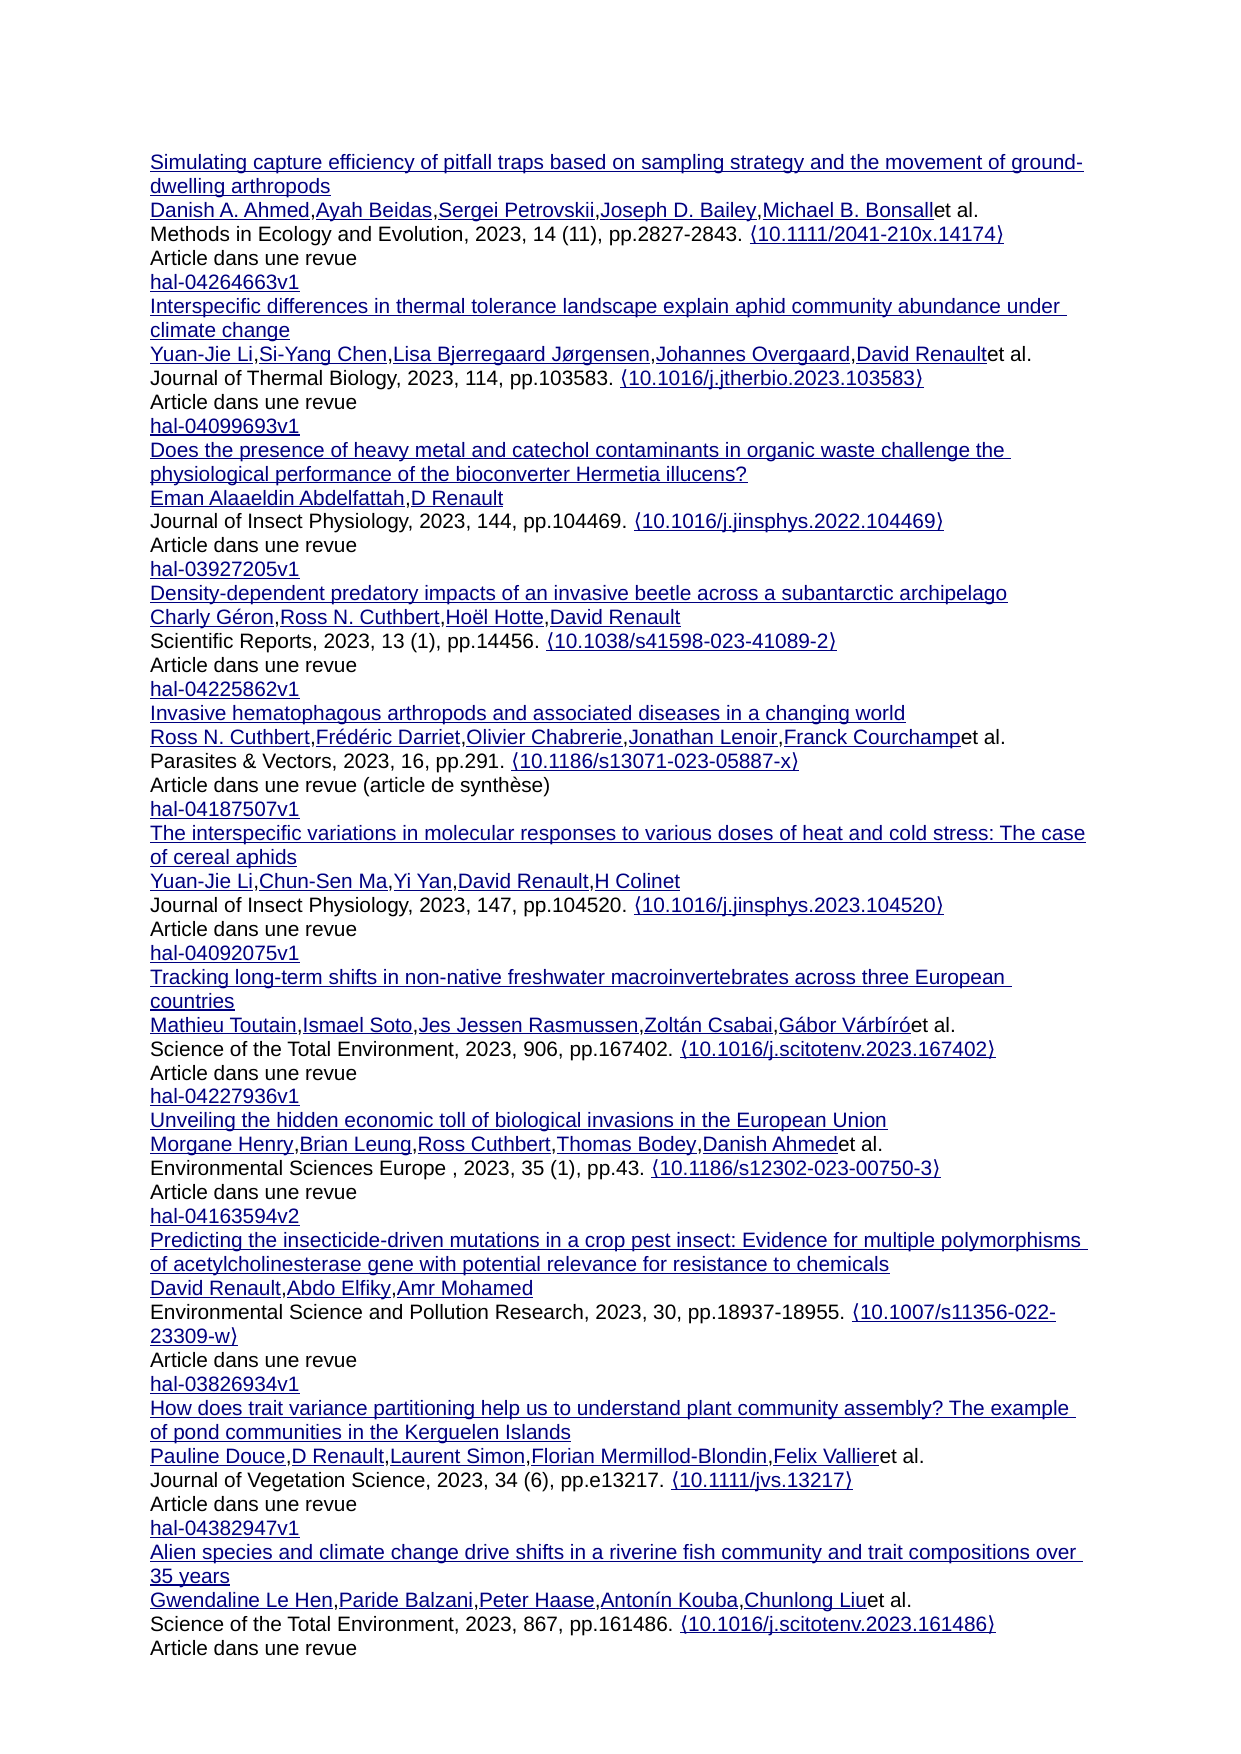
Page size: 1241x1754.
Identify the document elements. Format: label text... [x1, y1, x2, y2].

table_cell Tracking long-term shifts in non-native freshwater macroinvertebrates across three European countries Mathieu Toutain,Ismael Soto,Jes Jessen Rasmussen,Zoltán Csabai,Gábor Várbíróet al. Science of the Total Environment, 2023, 906, pp.167402. ⟨10.1016/j.scitotenv.2023.167402⟩ Article dans une revue hal-04227936v1 [150, 965, 1090, 1108]
table_cell Simulating capture efficiency of pitfall traps based on sampling strategy and the movement of ground‐dwelling arthropods Danish A. Ahmed,Ayah Beidas,Sergei Petrovskii,Joseph D. Bailey,Michael B. Bonsallet al. Methods in Ecology and Evolution, 2023, 14 (11), pp.2827-2843. ⟨10.1111/2041-210x.14174⟩ Article dans une revue hal-04264663v1 [150, 150, 1090, 294]
table_cell Predicting the insecticide-driven mutations in a crop pest insect: Evidence for multiple polymorphisms of acetylcholinesterase gene with potential relevance for resistance to chemicals David Renault,Abdo Elfiky,Amr Mohamed Environmental Science and Pollution Research, 2023, 30, pp.18937-18955. ⟨10.1007/s11356-022-23309-w⟩ Article dans une revue hal-03826934v1 [150, 1228, 1090, 1396]
table_cell The interspecific variations in molecular responses to various doses of heat and cold stress: The case of cereal aphids Yuan-Jie Li,Chun-Sen Ma,Yi Yan,David Renault,H Colinet Journal of Insect Physiology, 2023, 147, pp.104520. ⟨10.1016/j.jinsphys.2023.104520⟩ Article dans une revue hal-04092075v1 [150, 821, 1090, 964]
table_cell Density-dependent predatory impacts of an invasive beetle across a subantarctic archipelago Charly Géron,Ross N. Cuthbert,Hoël Hotte,David Renault Scientific Reports, 2023, 13 (1), pp.14456. ⟨10.1038/s41598-023-41089-2⟩ Article dans une revue hal-04225862v1 [150, 581, 1090, 701]
table_cell Invasive hematophagous arthropods and associated diseases in a changing world Ross N. Cuthbert,Frédéric Darriet,Olivier Chabrerie,Jonathan Lenoir,Franck Courchampet al. Parasites & Vectors, 2023, 16, pp.291. ⟨10.1186/s13071-023-05887-x⟩ Article dans une revue (article de synthèse) hal-04187507v1 [150, 701, 1090, 821]
table_cell Unveiling the hidden economic toll of biological invasions in the European Union Morgane Henry,Brian Leung,Ross Cuthbert,Thomas Bodey,Danish Ahmedet al. Environmental Sciences Europe , 2023, 35 (1), pp.43. ⟨10.1186/s12302-023-00750-3⟩ Article dans une revue hal-04163594v2 [150, 1108, 1090, 1228]
table_cell Alien species and climate change drive shifts in a riverine fish community and trait compositions over 35 years Gwendaline Le Hen,Paride Balzani,Peter Haase,Antonín Kouba,Chunlong Liuet al. Science of the Total Environment, 2023, 867, pp.161486. ⟨10.1016/j.scitotenv.2023.161486⟩ Article dans une revue [150, 1540, 1090, 1659]
table_cell How does trait variance partitioning help us to understand plant community assembly? The example of pond communities in the Kerguelen Islands Pauline Douce,D Renault,Laurent Simon,Florian Mermillod-Blondin,Felix Vallieret al. Journal of Vegetation Science, 2023, 34 (6), pp.e13217. ⟨10.1111/jvs.13217⟩ Article dans une revue hal-04382947v1 [150, 1396, 1090, 1539]
table_cell Does the presence of heavy metal and catechol contaminants in organic waste challenge the physiological performance of the bioconverter Hermetia illucens? Eman Alaaeldin Abdelfattah,D Renault Journal of Insect Physiology, 2023, 144, pp.104469. ⟨10.1016/j.jinsphys.2022.104469⟩ Article dans une revue hal-03927205v1 [150, 438, 1090, 581]
table_cell Interspecific differences in thermal tolerance landscape explain aphid community abundance under climate change Yuan-Jie Li,Si-Yang Chen,Lisa Bjerregaard Jørgensen,Johannes Overgaard,David Renaultet al. Journal of Thermal Biology, 2023, 114, pp.103583. ⟨10.1016/j.jtherbio.2023.103583⟩ Article dans une revue hal-04099693v1 [150, 294, 1090, 437]
